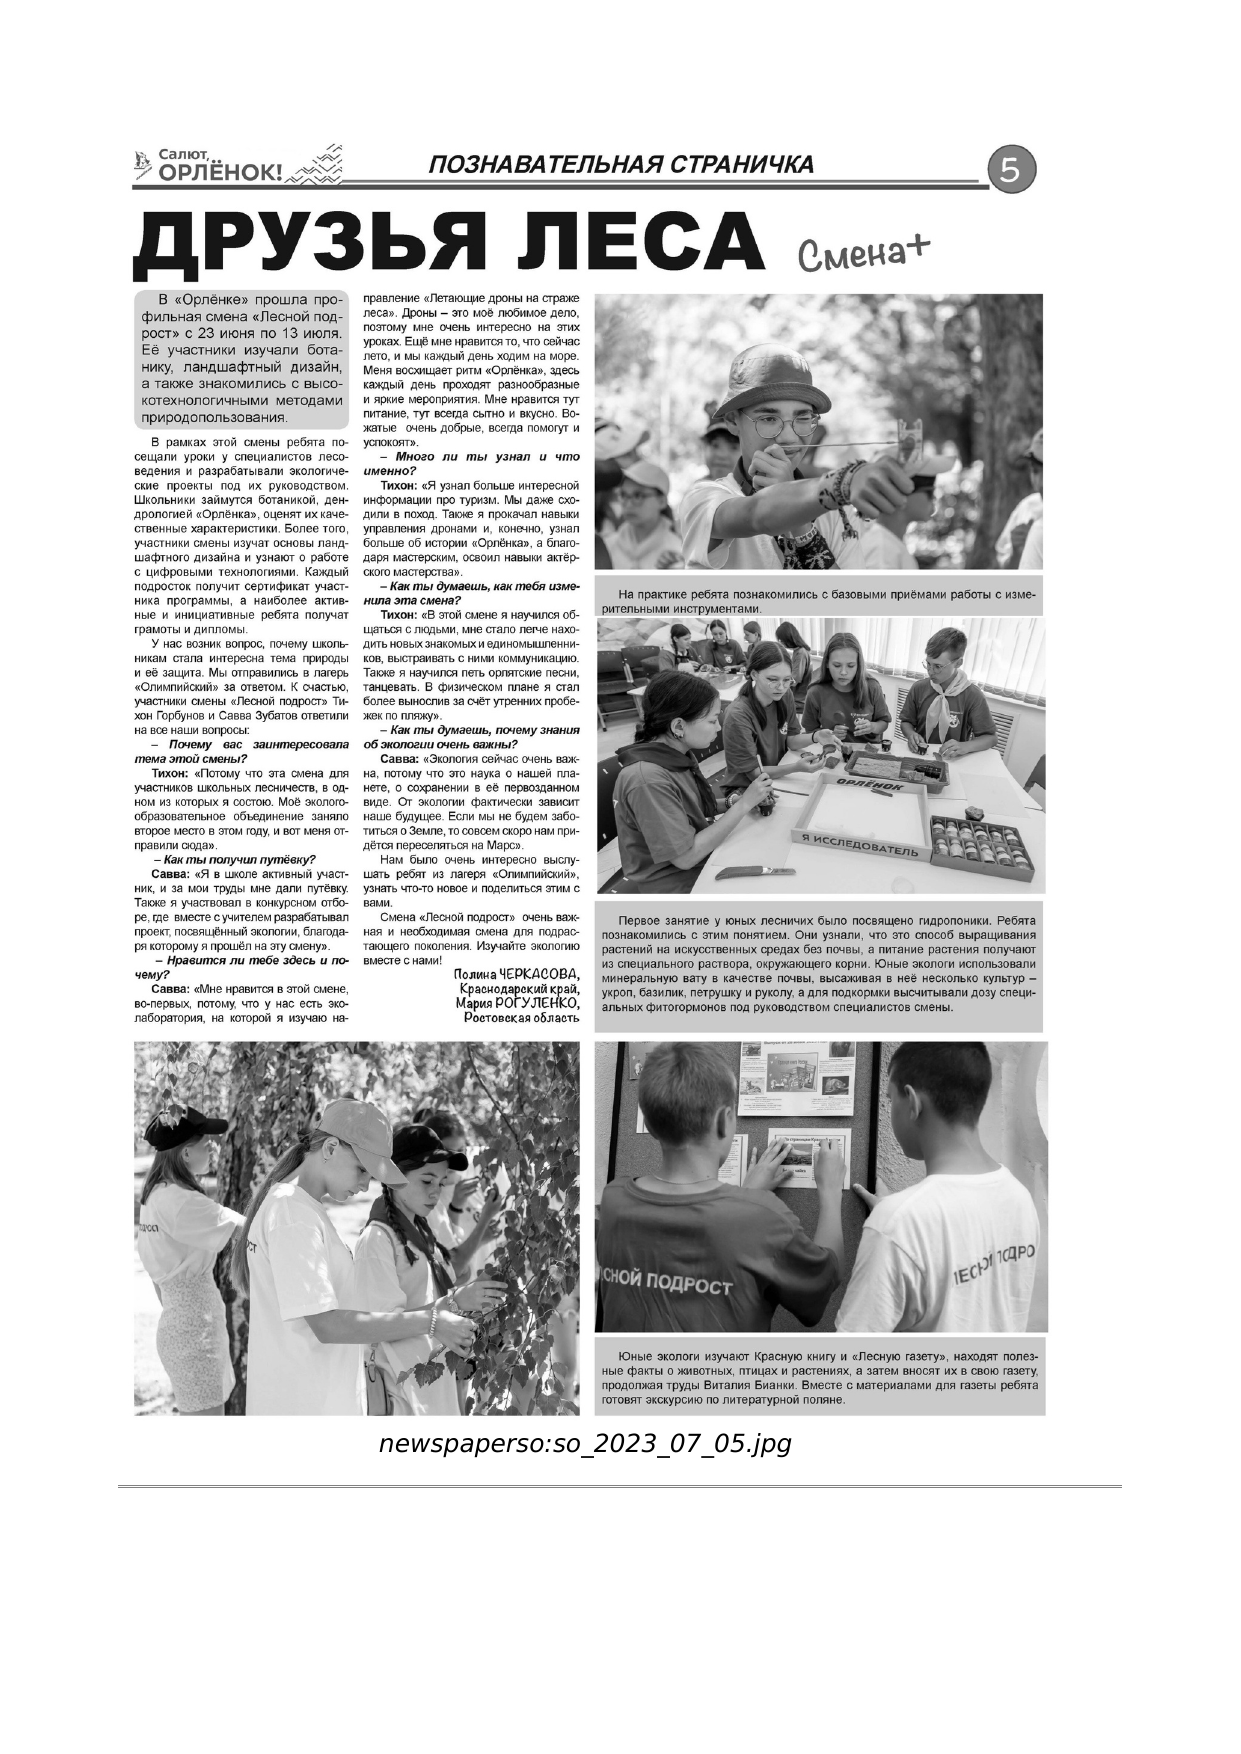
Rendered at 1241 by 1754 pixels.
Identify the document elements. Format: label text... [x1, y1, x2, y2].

picture [118, 130, 1056, 1429]
text newspaperso:so_2023_07_05.jpg [118, 1429, 1056, 1458]
